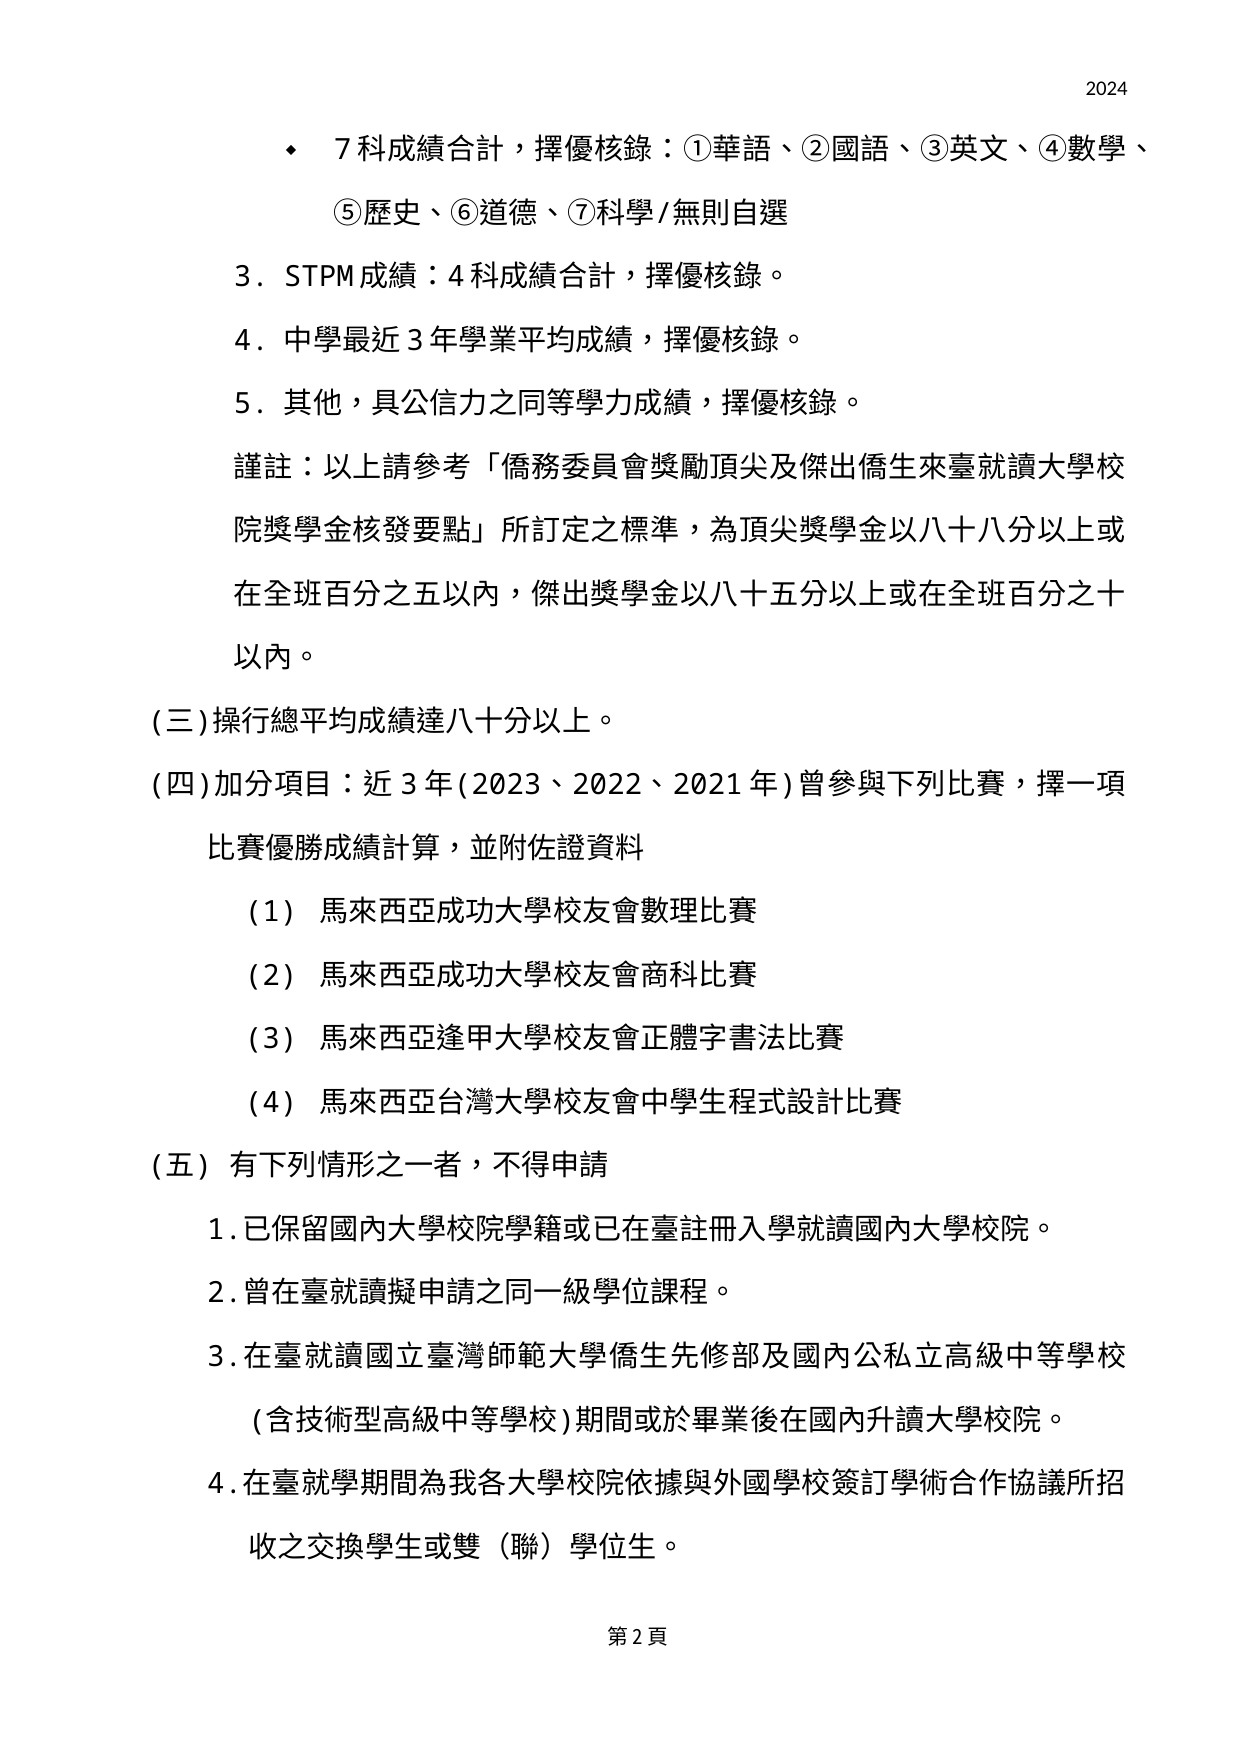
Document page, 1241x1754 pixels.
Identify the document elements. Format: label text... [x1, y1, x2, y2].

list 7科成績合計，擇優核錄：①華語、②國語、③英文、④數學、⑤歷史、⑥道德、⑦科學/無則自選 [284, 126, 1127, 232]
list 馬來西亞成功大學校友會商科比賽 [244, 951, 1127, 994]
text (五) 有下列情形之一者，不得申請 [148, 1142, 1127, 1184]
list 馬來西亞逢甲大學校友會正體字書法比賽 [244, 1015, 1127, 1057]
text 謹註：以上請參考「僑務委員會獎勵頂尖及傑出僑生來臺就讀大學校院獎學金核發要點」所訂定之標準，為頂尖獎學金以八十八分以上或在全班百分之五以內，傑出獎學金以八十五分以上或在全班百分之十以內。 [234, 443, 1127, 676]
text 1.已保留國內大學校院學籍或已在臺註冊入學就讀國內大學校院。 [207, 1206, 1127, 1248]
text 4.在臺就學期間為我各大學校院依據與外國學校簽訂學術合作協議所招收之交換學生或雙（聯）學位生。 [207, 1460, 1127, 1566]
list 其他，具公信力之同等學力成績，擇優核錄。 [234, 380, 1127, 422]
text (四)加分項目：近3年(2023、2022、2021年)曾參與下列比賽，擇一項比賽優勝成績計算，並附佐證資料 [148, 761, 1127, 867]
list STPM成績：4科成績合計，擇優核錄。 [234, 253, 1127, 295]
list 馬來西亞台灣大學校友會中學生程式設計比賽 [244, 1078, 1127, 1121]
list 中學最近3年學業平均成績，擇優核錄。 [234, 316, 1127, 359]
text (三)操行總平均成績達八十分以上。 [148, 697, 1127, 740]
text 3.在臺就讀國立臺灣師範大學僑生先修部及國內公私立高級中等學校(含技術型高級中等學校)期間或於畢業後在國內升讀大學校院。 [207, 1333, 1127, 1438]
list 馬來西亞成功大學校友會數理比賽 [244, 888, 1127, 930]
text 2.曾在臺就讀擬申請之同一級學位課程。 [207, 1269, 1127, 1311]
